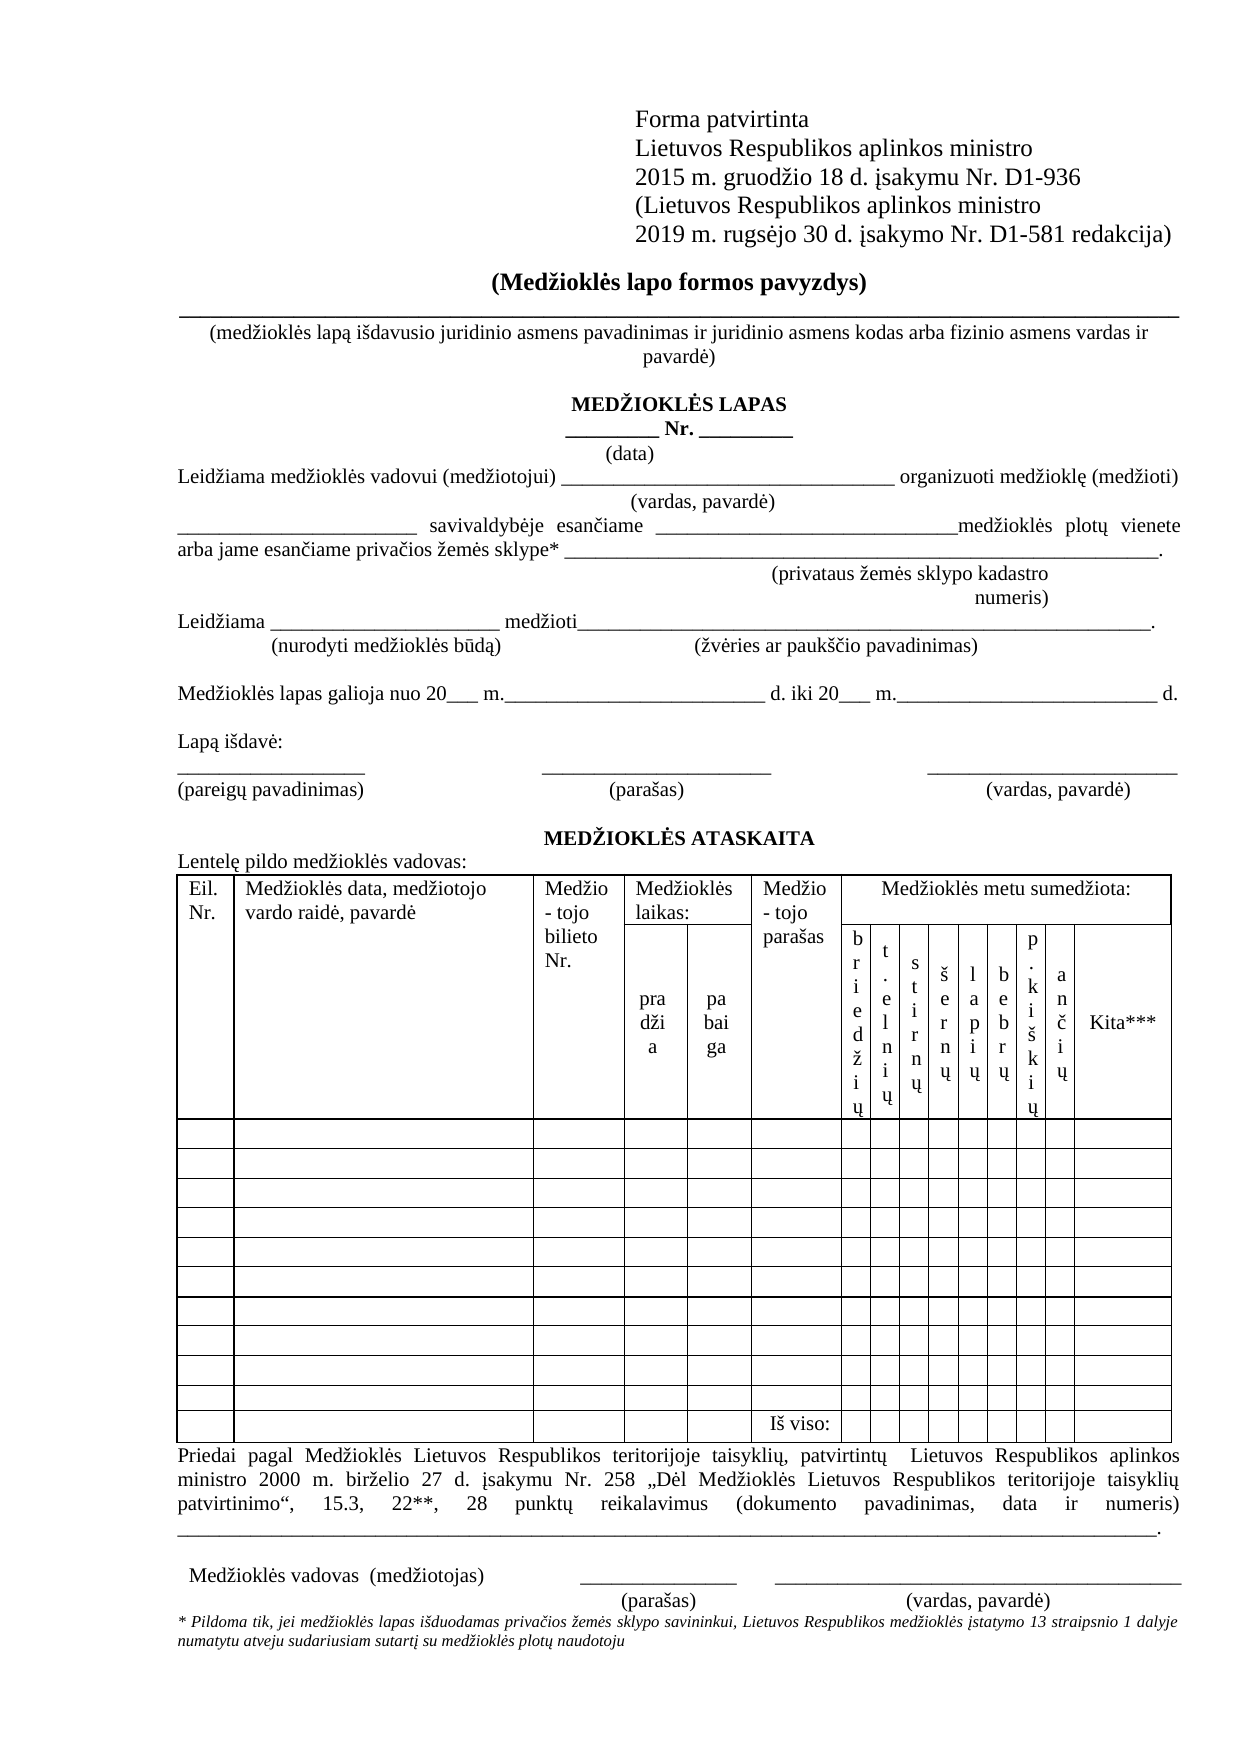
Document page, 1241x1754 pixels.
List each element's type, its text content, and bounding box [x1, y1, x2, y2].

table_cell pabaiga [688, 925, 751, 1118]
table_cell [871, 1208, 899, 1237]
table_cell [534, 1238, 624, 1266]
table_cell [235, 1120, 533, 1148]
table_cell [1017, 1267, 1045, 1296]
table_cell [959, 1411, 987, 1442]
table_cell [752, 1326, 841, 1355]
table_cell [842, 1149, 870, 1177]
table_cell [959, 1238, 987, 1266]
table_cell [900, 1326, 928, 1355]
text Leidžiama medžioklės vadovui (medžiotojui) ________________________________ organizuoti medžioklę (medžioti) [177, 464, 1181, 488]
table_cell (parašas) [553, 1588, 764, 1612]
table_cell [178, 1238, 233, 1266]
table_cell [235, 1411, 533, 1442]
table_cell [534, 1120, 624, 1148]
table_cell [178, 1267, 233, 1296]
table_cell [871, 1298, 899, 1325]
table_cell [235, 1356, 533, 1384]
table_cell [900, 1149, 928, 1177]
table_cell [1046, 1326, 1074, 1355]
table_cell [959, 1179, 987, 1207]
table_cell [988, 1149, 1016, 1177]
table_header Medžio- tojo parašas [752, 876, 841, 1118]
table_cell [1046, 1298, 1074, 1325]
table_cell [178, 1208, 233, 1237]
table_cell [1046, 1208, 1074, 1237]
table_cell [625, 1298, 687, 1325]
table_cell [959, 1298, 987, 1325]
table_header Eil. Nr. [178, 876, 233, 1118]
table_cell [178, 1120, 233, 1148]
table_cell [688, 1238, 751, 1266]
table_cell [842, 1120, 870, 1148]
table_cell [625, 1326, 687, 1355]
table_cell [871, 1267, 899, 1296]
table_cell [752, 1120, 841, 1148]
text MEDŽIOKLĖS ATASKAITA [177, 825, 1181, 849]
table_cell [900, 1411, 928, 1442]
table_cell [1017, 1356, 1045, 1384]
table_cell t. elnių [871, 925, 899, 1118]
table_cell [842, 1267, 870, 1296]
table_cell [625, 1238, 687, 1266]
table_cell [178, 1298, 233, 1325]
text Forma patvirtinta [635, 104, 1181, 133]
table_cell [688, 1120, 751, 1148]
table_cell [900, 1356, 928, 1384]
table_cell [534, 1326, 624, 1355]
table_cell [1017, 1298, 1045, 1325]
table_cell [988, 1267, 1016, 1296]
table_cell [1046, 1411, 1074, 1442]
table_cell [534, 1298, 624, 1325]
table_cell [1075, 1238, 1171, 1266]
text (privataus žemės sklypo kadastro numeris) [177, 561, 1048, 609]
table_cell [1046, 1356, 1074, 1384]
table_cell [752, 1208, 841, 1237]
table_cell ančių [1046, 925, 1074, 1118]
text 2019 m. rugsėjo 30 d. įsakymo Nr. D1-581 redakcija) [635, 219, 1181, 248]
text (pareigų pavadinimas) (parašas) (vardas, pavardė) [177, 777, 1181, 801]
table_cell [900, 1208, 928, 1237]
table_cell [900, 1120, 928, 1148]
table_cell [625, 1411, 687, 1442]
table_cell [842, 1179, 870, 1207]
table_cell lapių [959, 925, 987, 1118]
text (Medžioklės lapo formos pavyzdys) [177, 267, 1181, 296]
table_cell [1017, 1208, 1045, 1237]
table_cell [178, 1179, 233, 1207]
table_cell [688, 1326, 751, 1355]
table_header Medžioklės vadovas (medžiotojas) [177, 1564, 553, 1587]
table_cell [534, 1411, 624, 1442]
text (Lietuvos Respublikos aplinkos ministro [635, 191, 1181, 219]
table_header Medžioklės laikas: [625, 876, 751, 924]
text Lietuvos Respublikos aplinkos ministro [635, 133, 1181, 162]
table_cell [959, 1267, 987, 1296]
table_cell [842, 1411, 870, 1442]
table_cell [871, 1326, 899, 1355]
table_cell pradžia [625, 925, 687, 1118]
table_cell [1046, 1120, 1074, 1148]
table_cell [871, 1149, 899, 1177]
table_cell [1017, 1149, 1045, 1177]
table_cell [1075, 1386, 1171, 1410]
table_cell [625, 1267, 687, 1296]
table_header Medžioklės metu sumedžiota: [842, 876, 1170, 924]
table_header _______________ [553, 1564, 764, 1587]
table_cell [900, 1267, 928, 1296]
table_cell [625, 1356, 687, 1384]
table_cell [871, 1411, 899, 1442]
table_cell [1046, 1238, 1074, 1266]
table_cell [178, 1411, 233, 1442]
table_cell [929, 1298, 958, 1325]
text Leidžiama ______________________ medžioti_______________________________________________________. [177, 609, 1181, 633]
table_cell [929, 1238, 958, 1266]
table_cell [900, 1298, 928, 1325]
table_cell [871, 1120, 899, 1148]
table_cell [534, 1386, 624, 1410]
table_cell [534, 1356, 624, 1384]
table_cell [235, 1179, 533, 1207]
table_cell stirnų [900, 925, 928, 1118]
table_cell [1017, 1120, 1045, 1148]
table_cell [842, 1386, 870, 1410]
table_cell [959, 1120, 987, 1148]
table_cell [688, 1179, 751, 1207]
table_cell [959, 1208, 987, 1237]
table_cell [625, 1179, 687, 1207]
text ________________________________________________________________________________________________ [177, 296, 1181, 320]
table_cell [235, 1208, 533, 1237]
table_cell [929, 1149, 958, 1177]
table_cell [988, 1326, 1016, 1355]
text 2015 m. gruodžio 18 d. įsakymu Nr. D1-936 [635, 162, 1181, 191]
table_cell [959, 1386, 987, 1410]
text (medžioklės lapą išdavusio juridinio asmens pavadinimas ir juridinio asmens kodas arba fizinio asmens vardas ir pavardė) [177, 320, 1181, 368]
table_cell bebrų [988, 925, 1016, 1118]
table_cell šernų [929, 925, 958, 1118]
table_cell [1046, 1149, 1074, 1177]
table_cell [688, 1356, 751, 1384]
table_cell [752, 1238, 841, 1266]
table_cell [842, 1208, 870, 1237]
text MEDŽIOKLĖS LAPAS [177, 392, 1181, 416]
table_cell [625, 1149, 687, 1177]
table_header Medžio- tojo bilieto Nr. [534, 876, 624, 1118]
table_cell [929, 1356, 958, 1384]
table_cell [988, 1356, 1016, 1384]
table_cell [1046, 1386, 1074, 1410]
table_cell [871, 1179, 899, 1207]
table_cell [688, 1267, 751, 1296]
table_cell [235, 1326, 533, 1355]
table_cell [1046, 1179, 1074, 1207]
table_cell [1017, 1386, 1045, 1410]
table_cell [752, 1386, 841, 1410]
table_cell [988, 1298, 1016, 1325]
table_cell [1075, 1208, 1171, 1237]
table_cell [534, 1179, 624, 1207]
table_cell [900, 1386, 928, 1410]
text _________ Nr. _________ [177, 416, 1181, 440]
table_cell [534, 1208, 624, 1237]
text Priedai pagal Medžioklės Lietuvos Respublikos teritorijoje taisyklių, patvirtintų Lietuvos Respublikos aplinkos ministro 2000 m. birželio 27 d. įsakymu Nr. 258 „Dėl Medžioklės Lietuvos Respublikos teritorijoje taisyklių patvirtinimo“, 15.3, 22**, 28 punktų reikalavimus (dokumento pavadinimas, data ir numeris) ______________________________________________________________________________________________. [177, 1443, 1181, 1539]
table_cell [625, 1120, 687, 1148]
table_cell [929, 1179, 958, 1207]
text Lapą išdavė: [177, 729, 1181, 753]
table_header _______________________________________ [764, 1564, 1192, 1587]
table_cell [929, 1208, 958, 1237]
table_cell Kita*** [1075, 925, 1171, 1118]
table_cell [688, 1149, 751, 1177]
table_cell [1017, 1238, 1045, 1266]
table_cell [842, 1356, 870, 1384]
table_cell [178, 1356, 233, 1384]
table_cell [988, 1179, 1016, 1207]
table_cell [1046, 1267, 1074, 1296]
table_cell [752, 1179, 841, 1207]
table_cell [235, 1386, 533, 1410]
text (nurodyti medžioklės būdą) (žvėries ar paukščio pavadinimas) [177, 633, 1181, 657]
table_cell [988, 1120, 1016, 1148]
table_cell [988, 1208, 1016, 1237]
text __________________ ______________________ ________________________ [177, 753, 1181, 777]
table_cell [959, 1326, 987, 1355]
table_cell [178, 1386, 233, 1410]
table_cell [842, 1238, 870, 1266]
table_header Medžioklės data, medžiotojo vardo raidė, pavardė [235, 876, 533, 1118]
table_cell (vardas, pavardė) [764, 1588, 1192, 1612]
table_cell [688, 1208, 751, 1237]
table_cell [1017, 1411, 1045, 1442]
text * Pildoma tik, jei medžioklės lapas išduodamas privačios žemės sklypo savininkui, Lietuvos Respublikos medžioklės įstatymo 13 straipsnio 1 dalyje numatytu atveju sudariusiam sutartį su medžioklės plotų naudotoju [177, 1612, 1181, 1650]
table_cell [177, 1588, 553, 1612]
table_cell [688, 1411, 751, 1442]
table_cell [178, 1149, 233, 1177]
table_cell [871, 1386, 899, 1410]
table_cell [871, 1238, 899, 1266]
table_cell [625, 1208, 687, 1237]
table_cell [1017, 1326, 1045, 1355]
text (data) [177, 440, 1181, 464]
table_cell [1075, 1149, 1171, 1177]
table_cell [929, 1120, 958, 1148]
table_cell [752, 1356, 841, 1384]
table_cell Iš viso: [752, 1411, 841, 1442]
table_cell [752, 1298, 841, 1325]
table_cell [1017, 1179, 1045, 1207]
table_cell [959, 1356, 987, 1384]
table_cell [988, 1238, 1016, 1266]
table_cell [988, 1386, 1016, 1410]
table_cell [1075, 1411, 1171, 1442]
table_cell [988, 1411, 1016, 1442]
table_cell [235, 1298, 533, 1325]
table_cell [900, 1179, 928, 1207]
table_cell briedžių [842, 925, 870, 1118]
table_cell [688, 1386, 751, 1410]
table_cell [1075, 1267, 1171, 1296]
table_cell [929, 1326, 958, 1355]
table_cell [235, 1149, 533, 1177]
text (vardas, pavardė) [177, 488, 1181, 513]
text Medžioklės lapas galioja nuo 20___ m._________________________ d. iki 20___ m._________________________ d. [177, 681, 1181, 705]
table_cell [752, 1149, 841, 1177]
text Lentelę pildo medžioklės vadovas: [177, 849, 1181, 873]
table_cell [871, 1356, 899, 1384]
table_cell [1075, 1120, 1171, 1148]
table_cell [1075, 1298, 1171, 1325]
table_cell [1075, 1326, 1171, 1355]
table_cell [1075, 1179, 1171, 1207]
table_cell [688, 1298, 751, 1325]
table_cell [959, 1149, 987, 1177]
table_cell [929, 1386, 958, 1410]
table_cell [929, 1267, 958, 1296]
table_cell [235, 1267, 533, 1296]
table_cell [842, 1326, 870, 1355]
table_cell [534, 1267, 624, 1296]
table_cell p. kiškių [1017, 925, 1045, 1118]
table_cell [752, 1267, 841, 1296]
table_cell [1075, 1356, 1171, 1384]
text _______________________ savivaldybėje esančiame _____________________________medžioklės plotų vienete arba jame esančiame privačios žemės sklype* _________________________________________________________. [177, 513, 1181, 561]
table_cell [842, 1298, 870, 1325]
table_cell [235, 1238, 533, 1266]
table_cell [625, 1386, 687, 1410]
table_cell [929, 1411, 958, 1442]
table_cell [178, 1326, 233, 1355]
table_cell [900, 1238, 928, 1266]
table_cell [534, 1149, 624, 1177]
